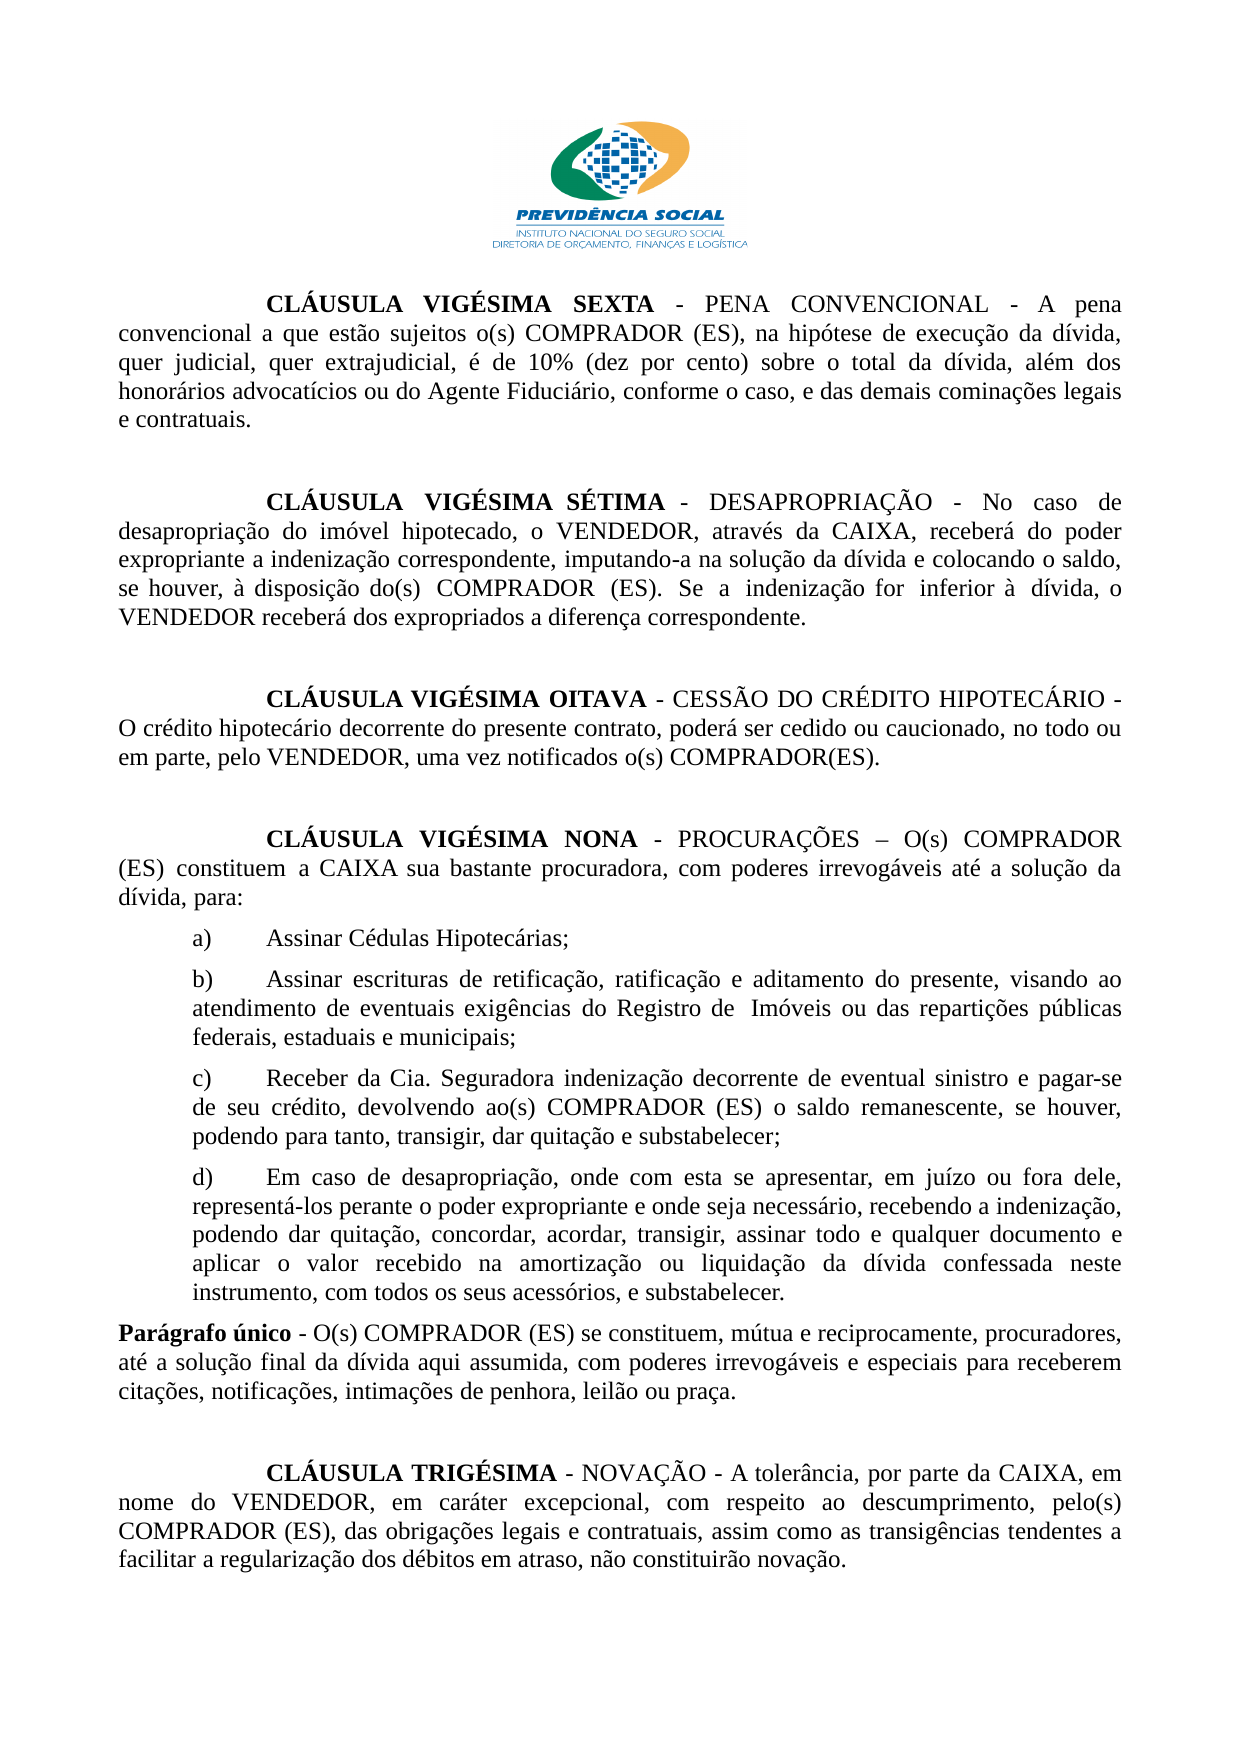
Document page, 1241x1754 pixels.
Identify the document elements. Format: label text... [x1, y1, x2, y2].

text CLÁUSULA VIGÉSIMA OITAVA - CESSÃO DO CRÉDITO HIPOTECÁRIO - O crédito hipotecário decorrente do presente contrato, poderá ser cedido ou caucionado, no todo ou em parte, pelo VENDEDOR, uma vez notificados o(s) COMPRADOR(ES). [118, 684, 1122, 771]
list Assinar escrituras de retificação, ratificação e aditamento do presente, visando ao atendimento de eventuais exigências do Registro de Imóveis ou das repartições públicas federais, estaduais e municipais; [192, 964, 1122, 1051]
text CLÁUSULA VIGÉSIMA SÉTIMA - DESAPROPRIAÇÃO - No caso de desapropriação do imóvel hipotecado, o VENDEDOR, através da CAIXA, receberá do poder expropriante a indenização correspondente, imputando-a na solução da dívida e colocando o saldo, se houver, à disposição do(s) COMPRADOR (ES). Se a indenização for inferior à dívida, o VENDEDOR receberá dos expropriados a diferença correspondente. [118, 487, 1122, 631]
list Em caso de desapropriação, onde com esta se apresentar, em juízo ou fora dele, representá-los perante o poder expropriante e onde seja necessário, recebendo a indenização, podendo dar quitação, concordar, acordar, transigir, assinar todo e qualquer documento e aplicar o valor recebido na amortização ou liquidação da dívida confessada neste instrumento, com todos os seus acessórios, e substabelecer. [192, 1162, 1122, 1306]
picture [492, 118, 748, 249]
text Parágrafo único - O(s) COMPRADOR (ES) se constituem, mútua e reciprocamente, procuradores, até a solução final da dívida aqui assumida, com poderes irrevogáveis e especiais para receberem citações, notificações, intimações de penhora, leilão ou praça. [118, 1318, 1122, 1404]
text CLÁUSULA TRIGÉSIMA - NOVAÇÃO - A tolerância, por parte da CAIXA, em nome do VENDEDOR, em caráter excepcional, com respeito ao descumprimento, pelo(s) COMPRADOR (ES), das obrigações legais e contratuais, assim como as transigências tendentes a facilitar a regularização dos débitos em atraso, não constituirão novação. [118, 1458, 1122, 1573]
text CLÁUSULA VIGÉSIMA NONA - PROCURAÇÕES – O(s) COMPRADOR (ES) constituem a CAIXA sua bastante procuradora, com poderes irrevogáveis até a solução da dívida, para: [118, 824, 1122, 911]
list Assinar Cédulas Hipotecárias; [192, 923, 1122, 952]
list Receber da Cia. Seguradora indenização decorrente de eventual sinistro e pagar-se de seu crédito, devolvendo ao(s) COMPRADOR (ES) o saldo remanescente, se houver, podendo para tanto, transigir, dar quitação e substabelecer; [192, 1063, 1122, 1149]
text CLÁUSULA VIGÉSIMA SEXTA - PENA CONVENCIONAL - A pena convencional a que estão sujeitos o(s) COMPRADOR (ES), na hipótese de execução da dívida, quer judicial, quer extrajudicial, é de 10% (dez por cento) sobre o total da dívida, além dos honorários advocatícios ou do Agente Fiduciário, conforme o caso, e das demais cominações legais e contratuais. [118, 289, 1122, 433]
